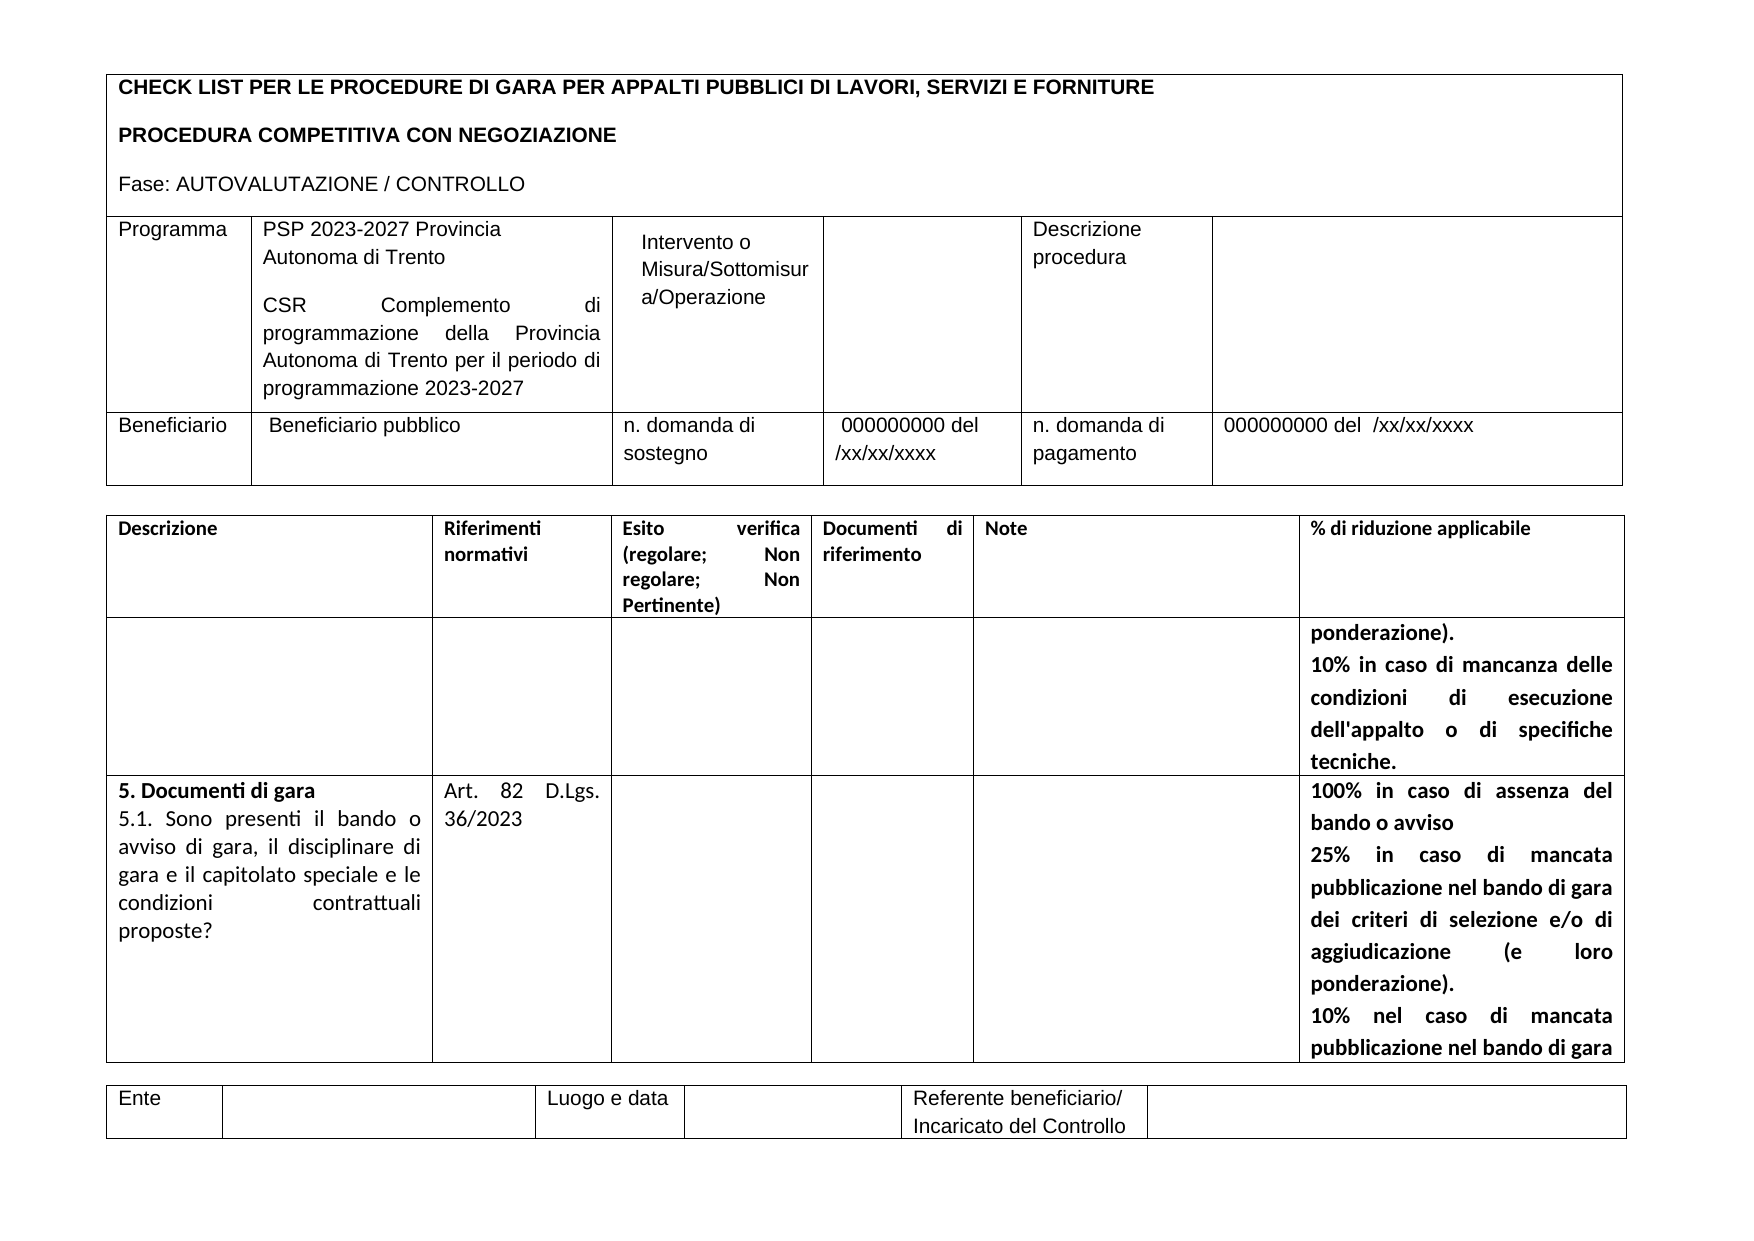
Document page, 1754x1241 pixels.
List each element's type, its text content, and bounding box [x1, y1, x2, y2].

table_cell [107, 618, 432, 775]
table_cell 5. Documenti di gara 5.1. Sono presenti il bando o avviso di gara, il disciplinare di gara e il capitolato speciale e le condizioni contrattuali proposte? [107, 776, 432, 1062]
table_cell [974, 776, 1299, 1062]
table_cell Art. 82 D.Lgs. 36/2023 [433, 776, 611, 1062]
table_header Note [974, 516, 1299, 617]
table_header Descrizione [107, 516, 432, 617]
table_cell ponderazione). 10% in caso di mancanza delle condizioni di esecuzione dell'appalto o di specifiche tecniche. [1300, 618, 1624, 775]
table_cell [433, 618, 611, 775]
table_cell 100% in caso di assenza del bando o avviso 25% in caso di mancata pubblicazione nel bando di gara dei criteri di selezione e/o di aggiudicazione (e loro ponderazione). 10% nel caso di mancata pubblicazione nel bando di gara [1300, 776, 1624, 1062]
table_cell [612, 776, 811, 1062]
table_cell [812, 618, 973, 775]
table_header Documenti di riferimento [812, 516, 973, 617]
table_cell [612, 618, 811, 775]
table_header Esito verifica (regolare; Non regolare; Non Pertinente) [612, 516, 811, 617]
table_header Riferimenti normativi [433, 516, 611, 617]
table_cell [812, 776, 973, 1062]
table_header % di riduzione applicabile [1300, 516, 1624, 617]
table_cell [974, 618, 1299, 775]
